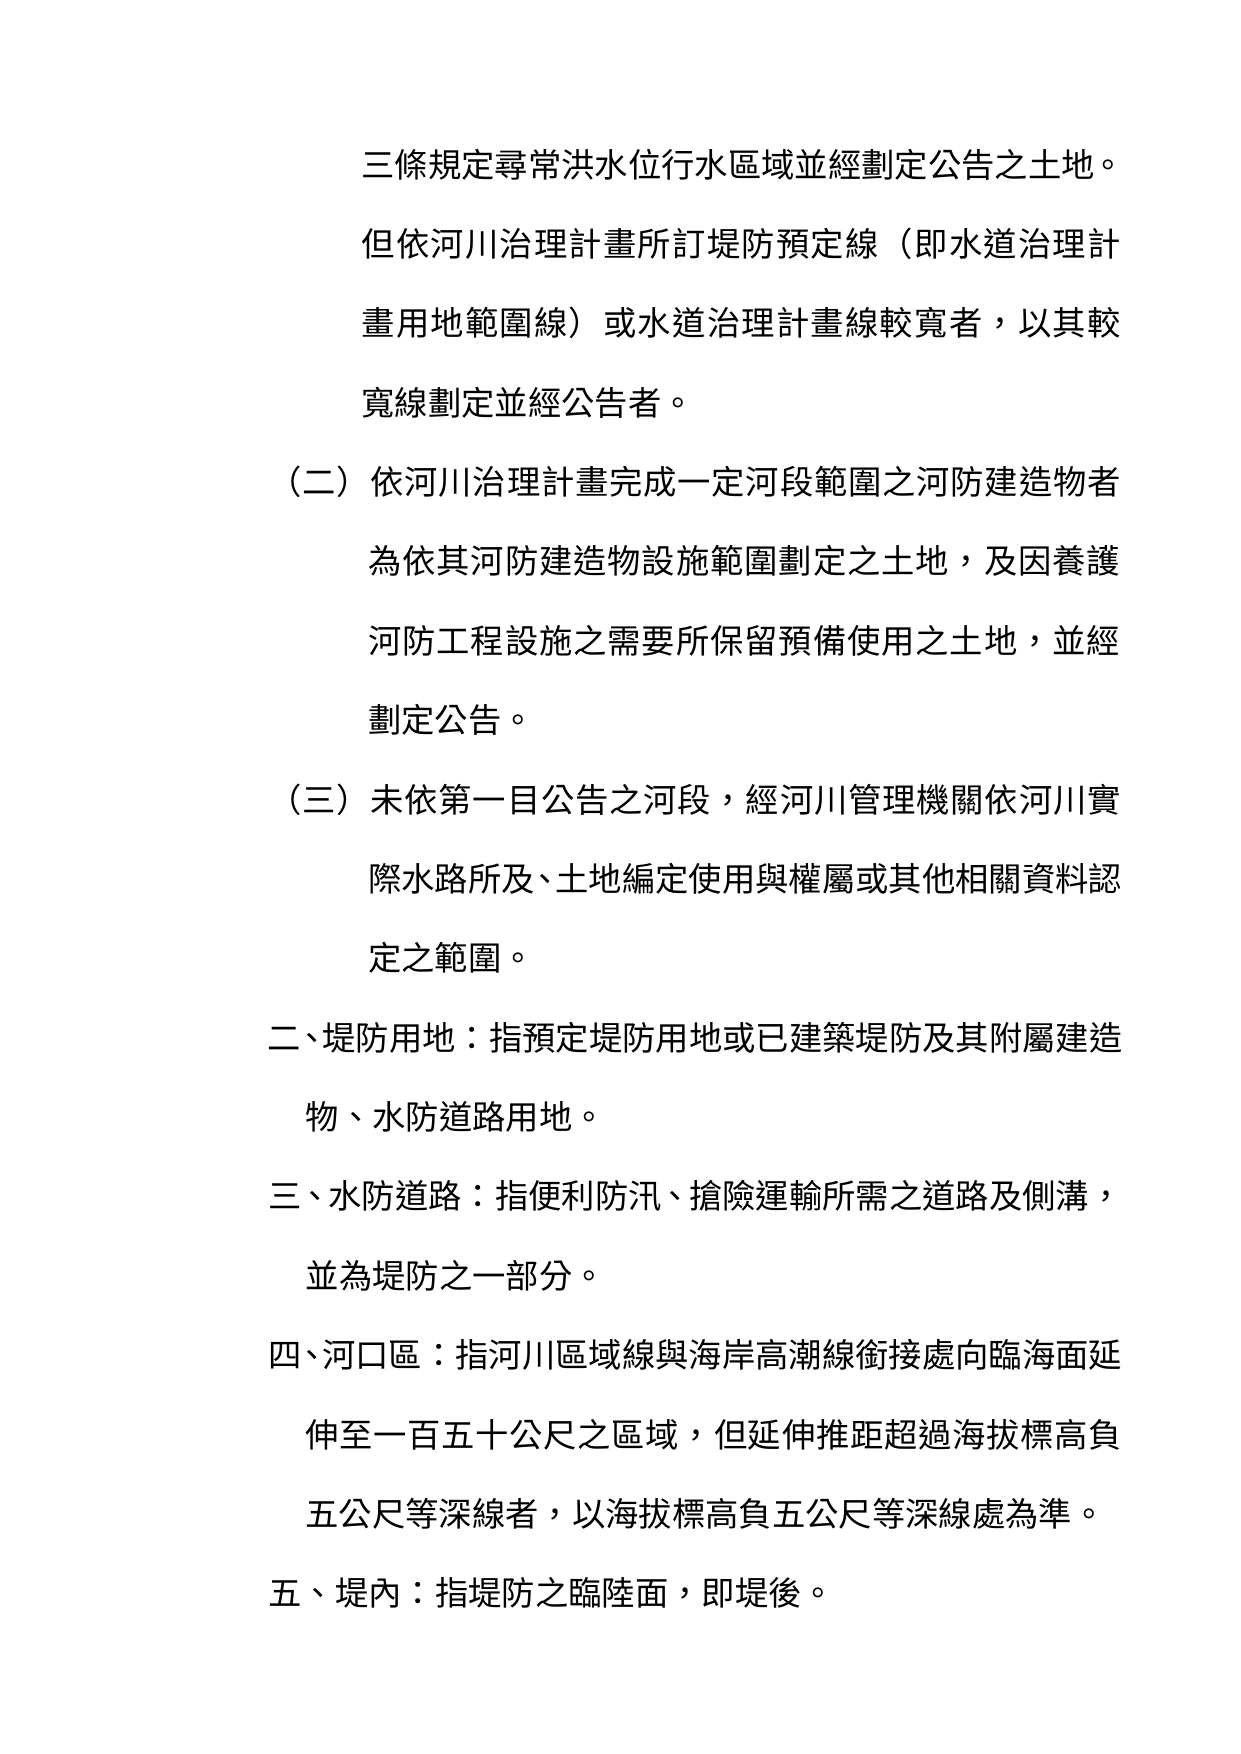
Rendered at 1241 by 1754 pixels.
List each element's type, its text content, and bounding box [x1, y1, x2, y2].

text （二）依河川治理計畫完成一定河段範圍之河防建造物者，為依其河防建造物設施範圍劃定之土地，及因養護河防工程設施之需要所保留預備使用之土地，並經劃定公告。 [268, 440, 1122, 758]
text （一）未訂定河川治理計畫或未依本法第八十二條劃定公告水道治理計畫線或堤防預定線者，為本法第八十三條規定尋常洪水位行水區域並經劃定公告之土地。但依河川治理計畫所訂堤防預定線（即水道治理計畫用地範圍線）或水道治理計畫線較寬者，以其較寬線劃定並經公告者。 [268, 123, 1122, 440]
text 四、河口區：指河川區域線與海岸高潮線銜接處向臨海面延伸至一百五十公尺之區域，但延伸推距超過海拔標高負五公尺等深線者，以海拔標高負五公尺等深線處為準。 [268, 1313, 1122, 1552]
text 二、堤防用地：指預定堤防用地或已建築堤防及其附屬建造物、水防道路用地。 [268, 996, 1122, 1155]
text （三）未依第一目公告之河段，經河川管理機關依河川實際水路所及、土地編定使用與權屬或其他相關資料認定之範圍。 [268, 758, 1122, 996]
text 三、水防道路：指便利防汛、搶險運輸所需之道路及側溝，並為堤防之一部分。 [268, 1155, 1122, 1313]
text 五、堤內：指堤防之臨陸面，即堤後。 [171, 1552, 1122, 1631]
